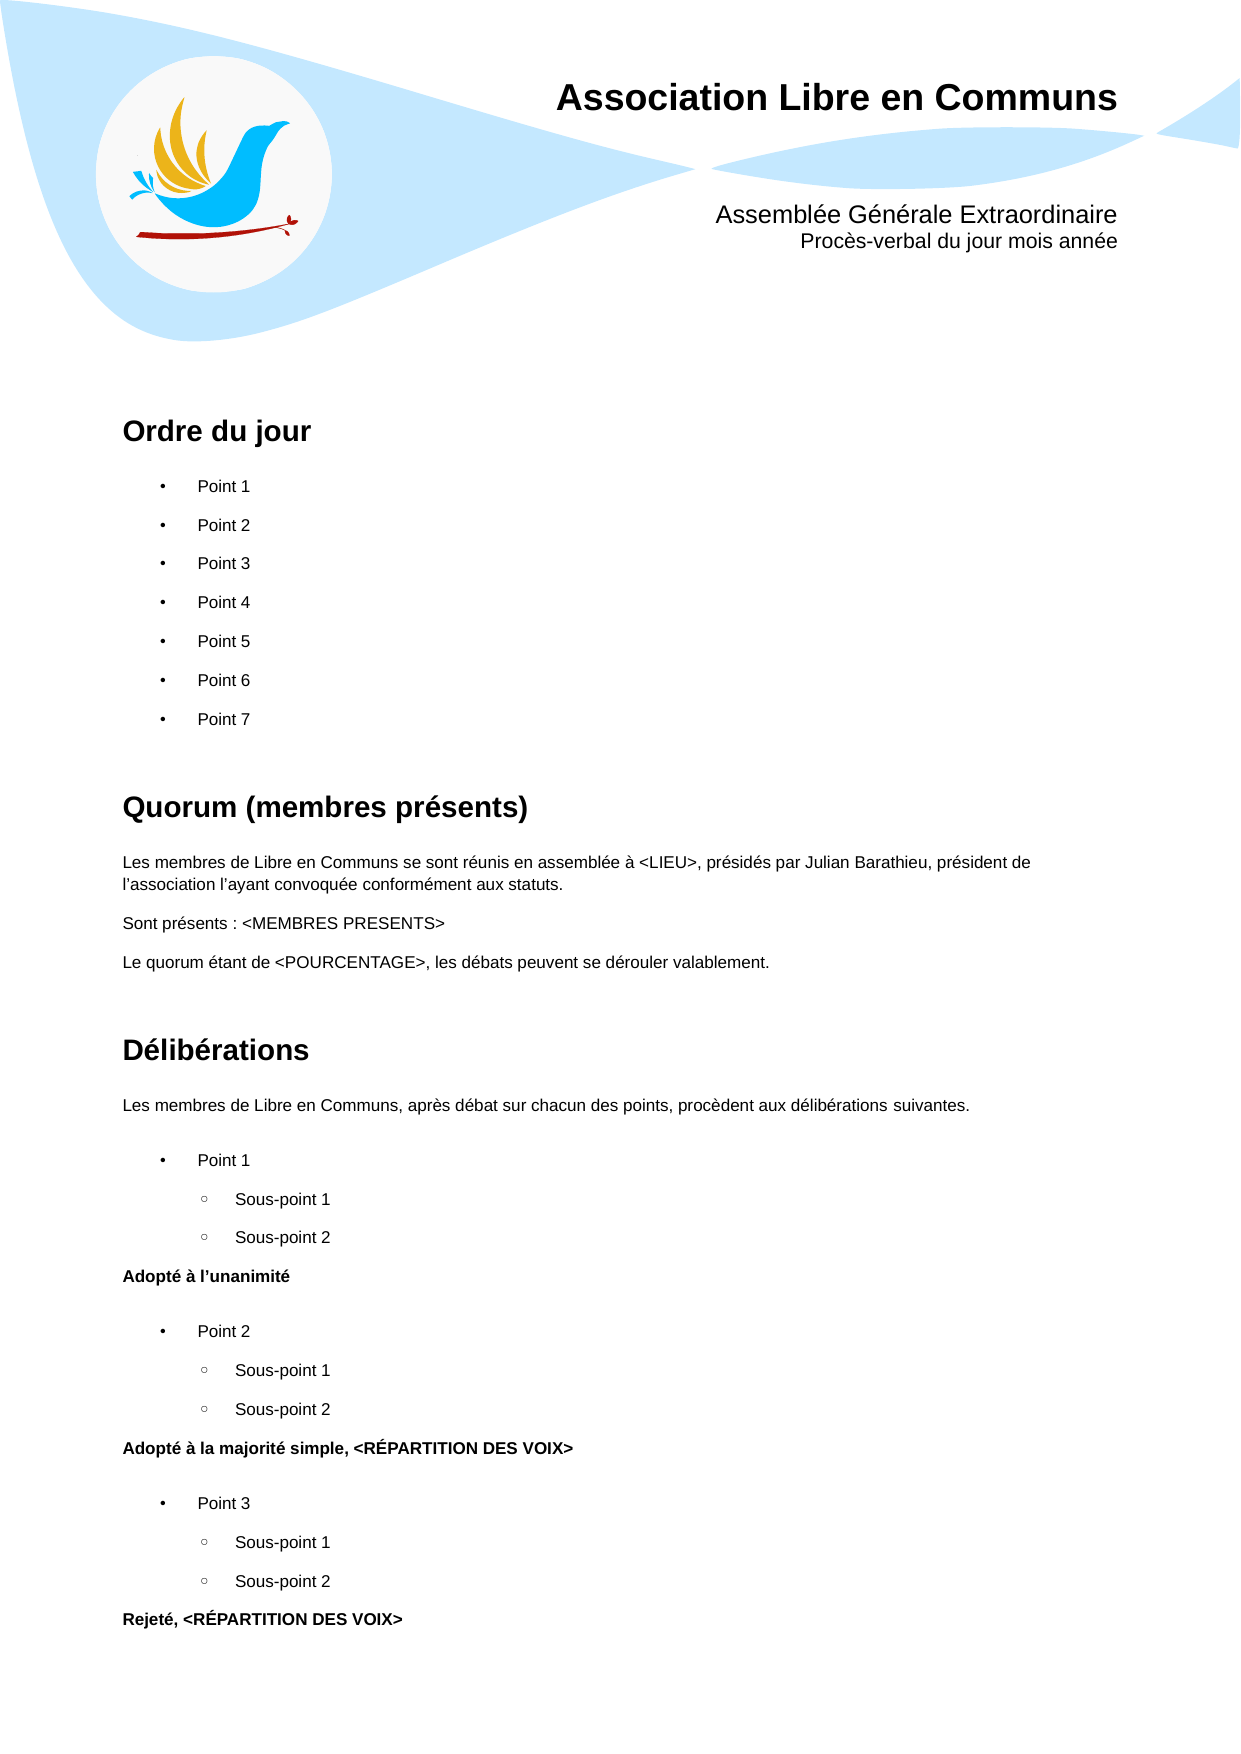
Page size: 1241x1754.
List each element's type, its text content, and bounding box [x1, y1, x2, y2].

subtitle Sous-point 2 [197, 1571, 1118, 1591]
subtitle Sous-point 1 [197, 1361, 1118, 1380]
subtitle Point 1 [160, 476, 1118, 496]
subtitle Point 5 [160, 631, 1118, 651]
subtitle Sous-point 1 [197, 1532, 1118, 1552]
subtitle Sont présents : <MEMBRES PRESENTS> [122, 913, 1118, 933]
subtitle Le quorum étant de <POURCENTAGE>, les débats peuvent se dérouler valablement. [122, 952, 1118, 972]
subtitle Sous-point 2 [197, 1399, 1118, 1419]
subtitle Les membres de Libre en Communs, après débat sur chacun des points, procèdent aux délibérations suivantes. [122, 1095, 1118, 1115]
subtitle Point 4 [160, 593, 1118, 612]
subtitle Ordre du jour [122, 413, 1118, 447]
subtitle Adopté à la majorité simple, <RÉPARTITION DES VOIX> [122, 1438, 1118, 1458]
subtitle Quorum (membres présents) [122, 789, 1118, 823]
subtitle Point 2 [160, 515, 1118, 534]
subtitle Point 3 [160, 1493, 1118, 1513]
subtitle Point 7 [160, 709, 1118, 729]
subtitle Point 3 [160, 554, 1118, 573]
subtitle Sous-point 1 [197, 1189, 1118, 1209]
subtitle Délibérations [122, 1032, 1118, 1066]
subtitle Les membres de Libre en Communs se sont réunis en assemblée à <LIEU>, présidés par Julian Barathieu, président de l’association l’ayant convoquée conformément aux statuts. [122, 852, 1118, 894]
subtitle Sous-point 2 [197, 1228, 1118, 1247]
subtitle Point 6 [160, 670, 1118, 690]
subtitle Point 2 [160, 1322, 1118, 1341]
subtitle Point 1 [160, 1150, 1118, 1170]
subtitle Adopté à l’unanimité [122, 1267, 1118, 1286]
subtitle Rejeté, <RÉPARTITION DES VOIX> [122, 1610, 1118, 1629]
